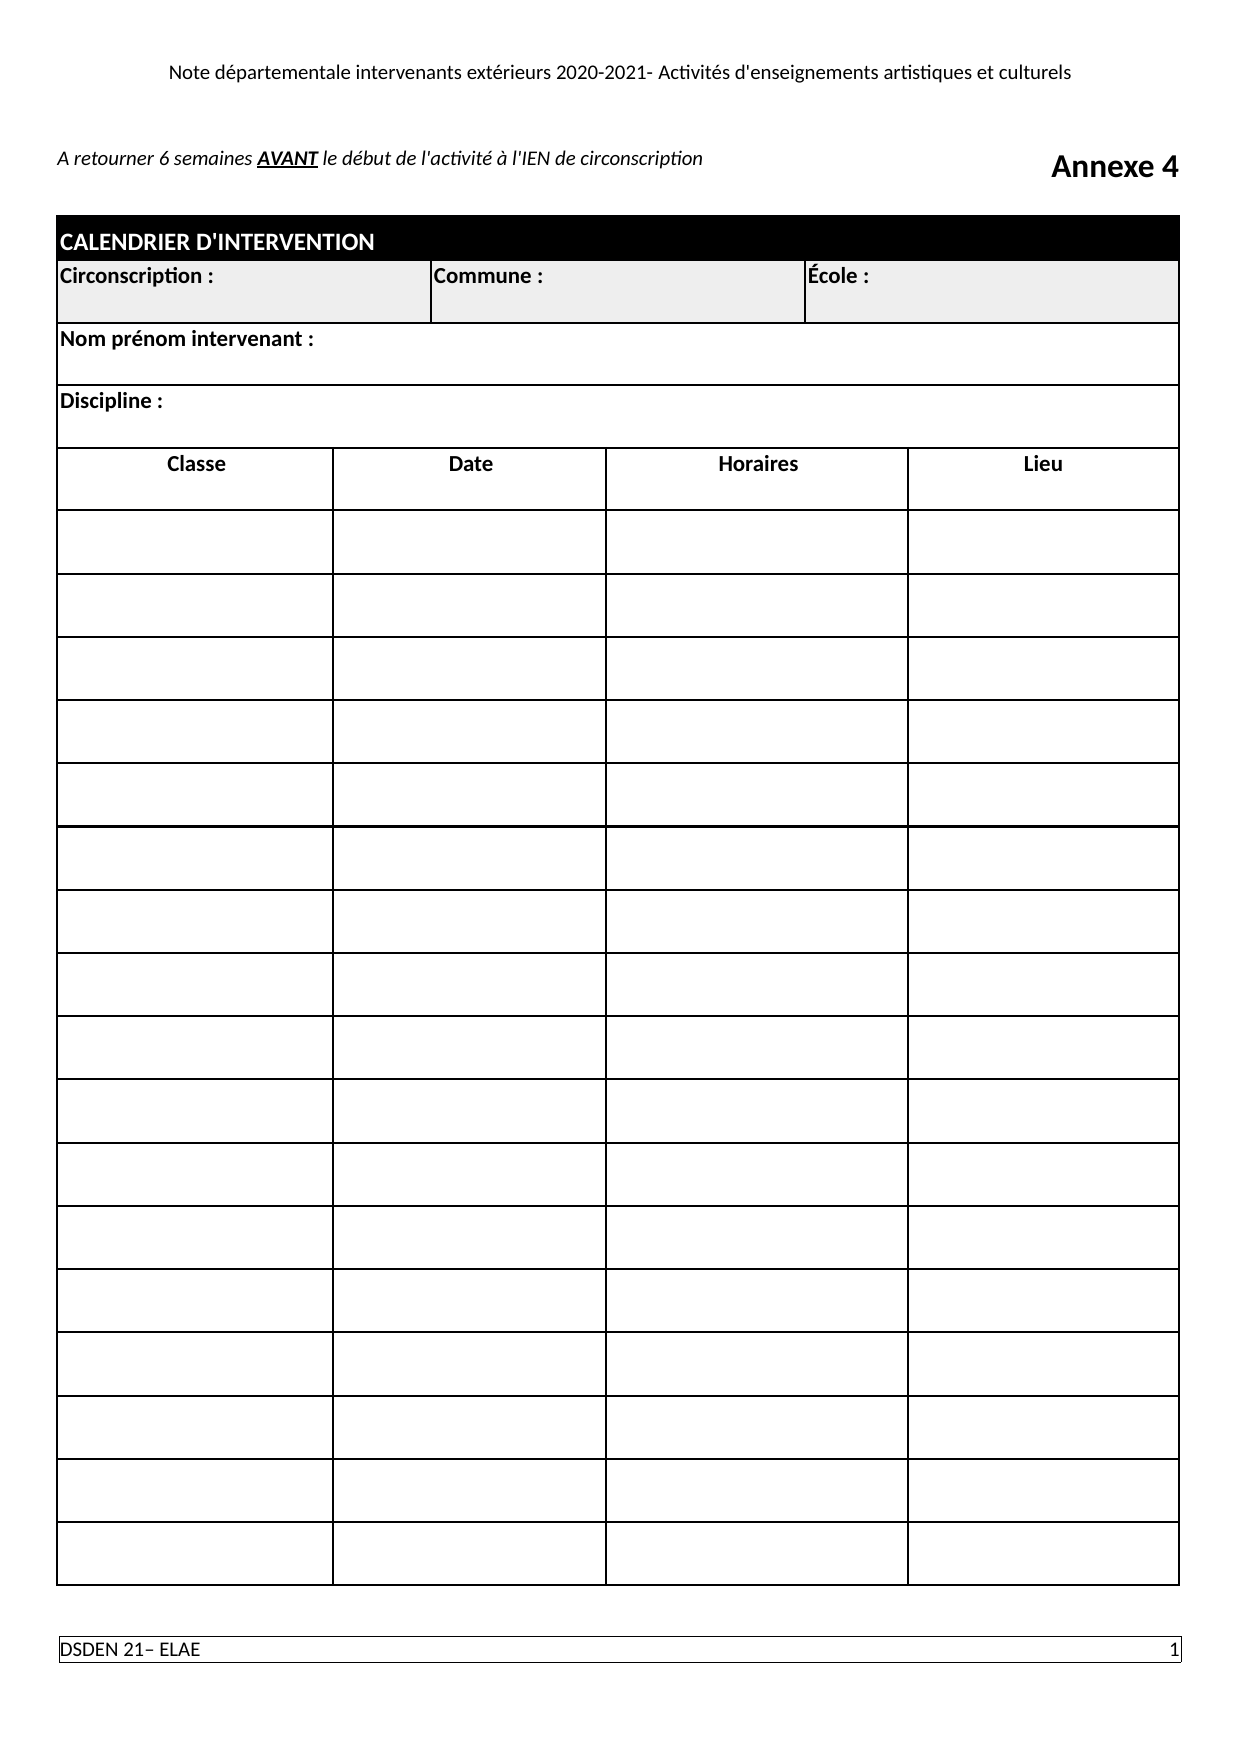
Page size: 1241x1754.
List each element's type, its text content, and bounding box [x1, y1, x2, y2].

table_cell [334, 1523, 605, 1584]
table_cell [334, 891, 605, 952]
table_cell [334, 764, 605, 825]
table_cell [607, 1397, 907, 1458]
table_cell [334, 638, 605, 699]
table_cell [607, 1080, 907, 1142]
table_cell Horaires [607, 449, 907, 509]
table_cell [909, 701, 1178, 762]
table_cell [607, 954, 907, 1015]
table_cell [58, 701, 332, 762]
table_cell Nom prénom intervenant : [58, 324, 1178, 384]
table_cell [607, 1144, 907, 1205]
table_cell [607, 1017, 907, 1078]
table_cell [909, 1523, 1178, 1584]
table_header A retourner 6 semaines AVANT le début de l'activité à l'IEN de circonscription [57, 145, 938, 215]
table_cell [58, 511, 332, 572]
table_cell [58, 1144, 332, 1205]
table_cell École : [806, 261, 1178, 322]
table_cell [58, 764, 332, 825]
table_cell [607, 1270, 907, 1331]
table_cell [334, 954, 605, 1015]
table_cell [909, 1080, 1178, 1142]
table_cell [607, 511, 907, 572]
table_cell Discipline : [58, 386, 1178, 447]
table_cell [58, 1270, 332, 1331]
table_cell [58, 1207, 332, 1268]
table_cell [607, 891, 907, 952]
table_cell [607, 1523, 907, 1584]
table_cell [909, 891, 1178, 952]
table_cell [334, 1017, 605, 1078]
table_cell [909, 1270, 1178, 1331]
table_cell [58, 891, 332, 952]
table_cell [909, 954, 1178, 1015]
table_cell [607, 1207, 907, 1268]
table_header Annexe 4 [938, 145, 1179, 215]
table_cell Commune : [432, 261, 804, 322]
table_cell [909, 1333, 1178, 1394]
table_cell [58, 1080, 332, 1142]
table_cell [607, 1333, 907, 1394]
table_cell [58, 954, 332, 1015]
table_cell [334, 1207, 605, 1268]
table_cell [334, 1333, 605, 1394]
table_cell Circonscription : [58, 261, 430, 322]
table_cell [334, 575, 605, 636]
table_cell [909, 1017, 1178, 1078]
table_cell [607, 638, 907, 699]
table_cell [909, 828, 1178, 889]
table_cell [58, 638, 332, 699]
table_cell [58, 1397, 332, 1458]
table_cell [909, 575, 1178, 636]
table_cell [607, 701, 907, 762]
table_cell [607, 575, 907, 636]
table_cell [909, 1144, 1178, 1205]
table_cell [58, 1523, 332, 1584]
table_cell [334, 1080, 605, 1142]
table_cell [334, 1270, 605, 1331]
table_cell [334, 701, 605, 762]
table_cell [909, 638, 1178, 699]
table_cell [334, 1397, 605, 1458]
table_cell [909, 1460, 1178, 1521]
table_cell [334, 828, 605, 889]
table_cell [334, 511, 605, 572]
table_cell [58, 1017, 332, 1078]
table_cell Lieu [909, 449, 1178, 509]
table_cell [58, 1333, 332, 1394]
table_cell [334, 1144, 605, 1205]
table_cell [909, 1207, 1178, 1268]
table_cell Classe [58, 449, 332, 509]
table_cell Date [334, 449, 605, 509]
table_cell [607, 828, 907, 889]
table_cell [909, 511, 1178, 572]
table_cell CALENDRIER D'INTERVENTION [58, 217, 1178, 259]
table_cell [58, 1460, 332, 1521]
table_cell [909, 764, 1178, 825]
table_cell [334, 1460, 605, 1521]
table_cell [607, 1460, 907, 1521]
table_cell [909, 1397, 1178, 1458]
table_cell [607, 764, 907, 825]
table_cell [58, 828, 332, 889]
table_cell [58, 575, 332, 636]
